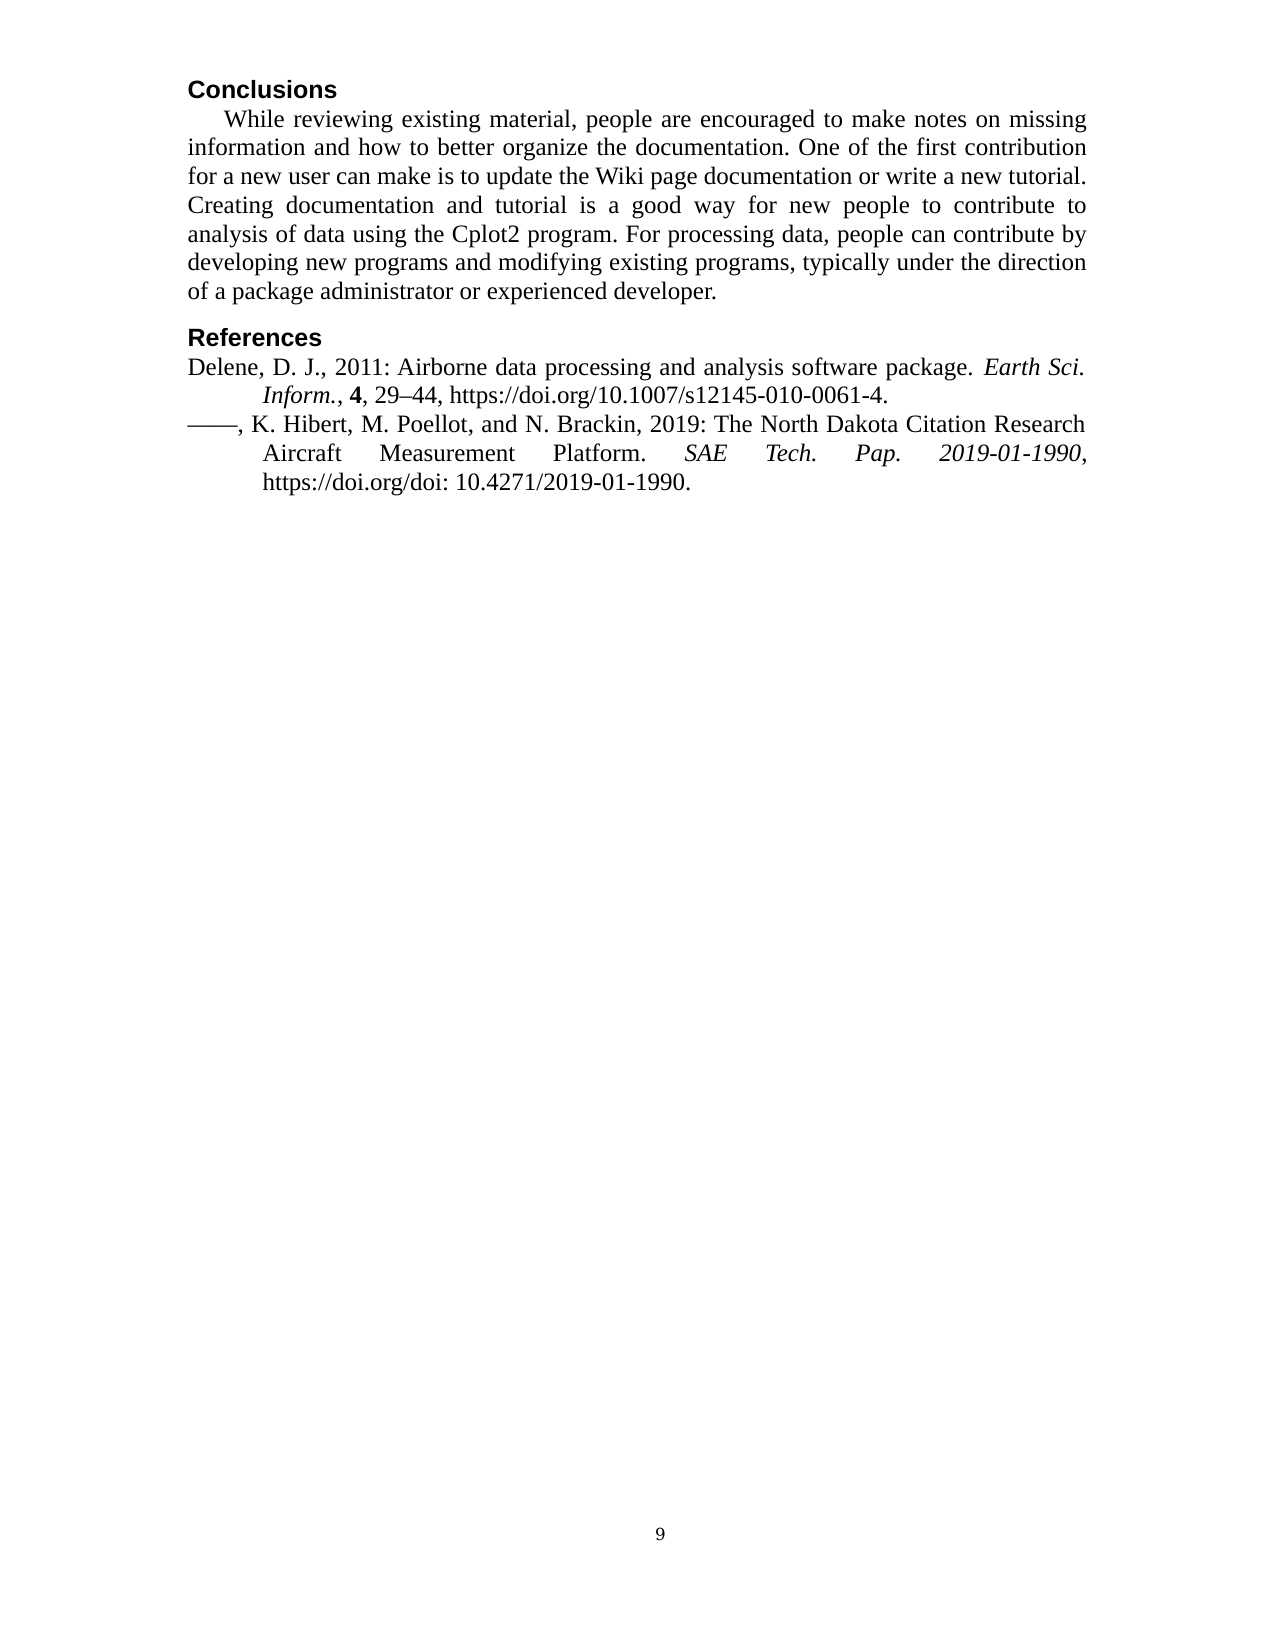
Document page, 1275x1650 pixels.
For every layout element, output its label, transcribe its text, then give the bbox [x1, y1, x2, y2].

text While reviewing existing material, people are encouraged to make notes on missing information and how to better organize the documentation. One of the first contribution for a new user can make is to update the Wiki page documentation or write a new tutorial. Creating documentation and tutorial is a good way for new people to contribute to analysis of data using the Cplot2 program. For processing data, people can contribute by developing new programs and modifying existing programs, typically under the direction of a package administrator or experienced developer. [187, 104, 1087, 305]
subtitle Conclusions [187, 75, 1087, 104]
subtitle References [187, 323, 1087, 352]
text ——, K. Hibert, M. Poellot, and N. Brackin, 2019: The North Dakota Citation Research Aircraft Measurement Platform. SAE Tech. Pap. 2019-01-1990, https://doi.org/doi: 10.4271/2019-01-1990. [187, 409, 1087, 496]
text Delene, D. J., 2011: Airborne data processing and analysis software package. Earth Sci. Inform., 4, 29–44, https://doi.org/10.1007/s12145-010-0061-4. [187, 352, 1087, 409]
